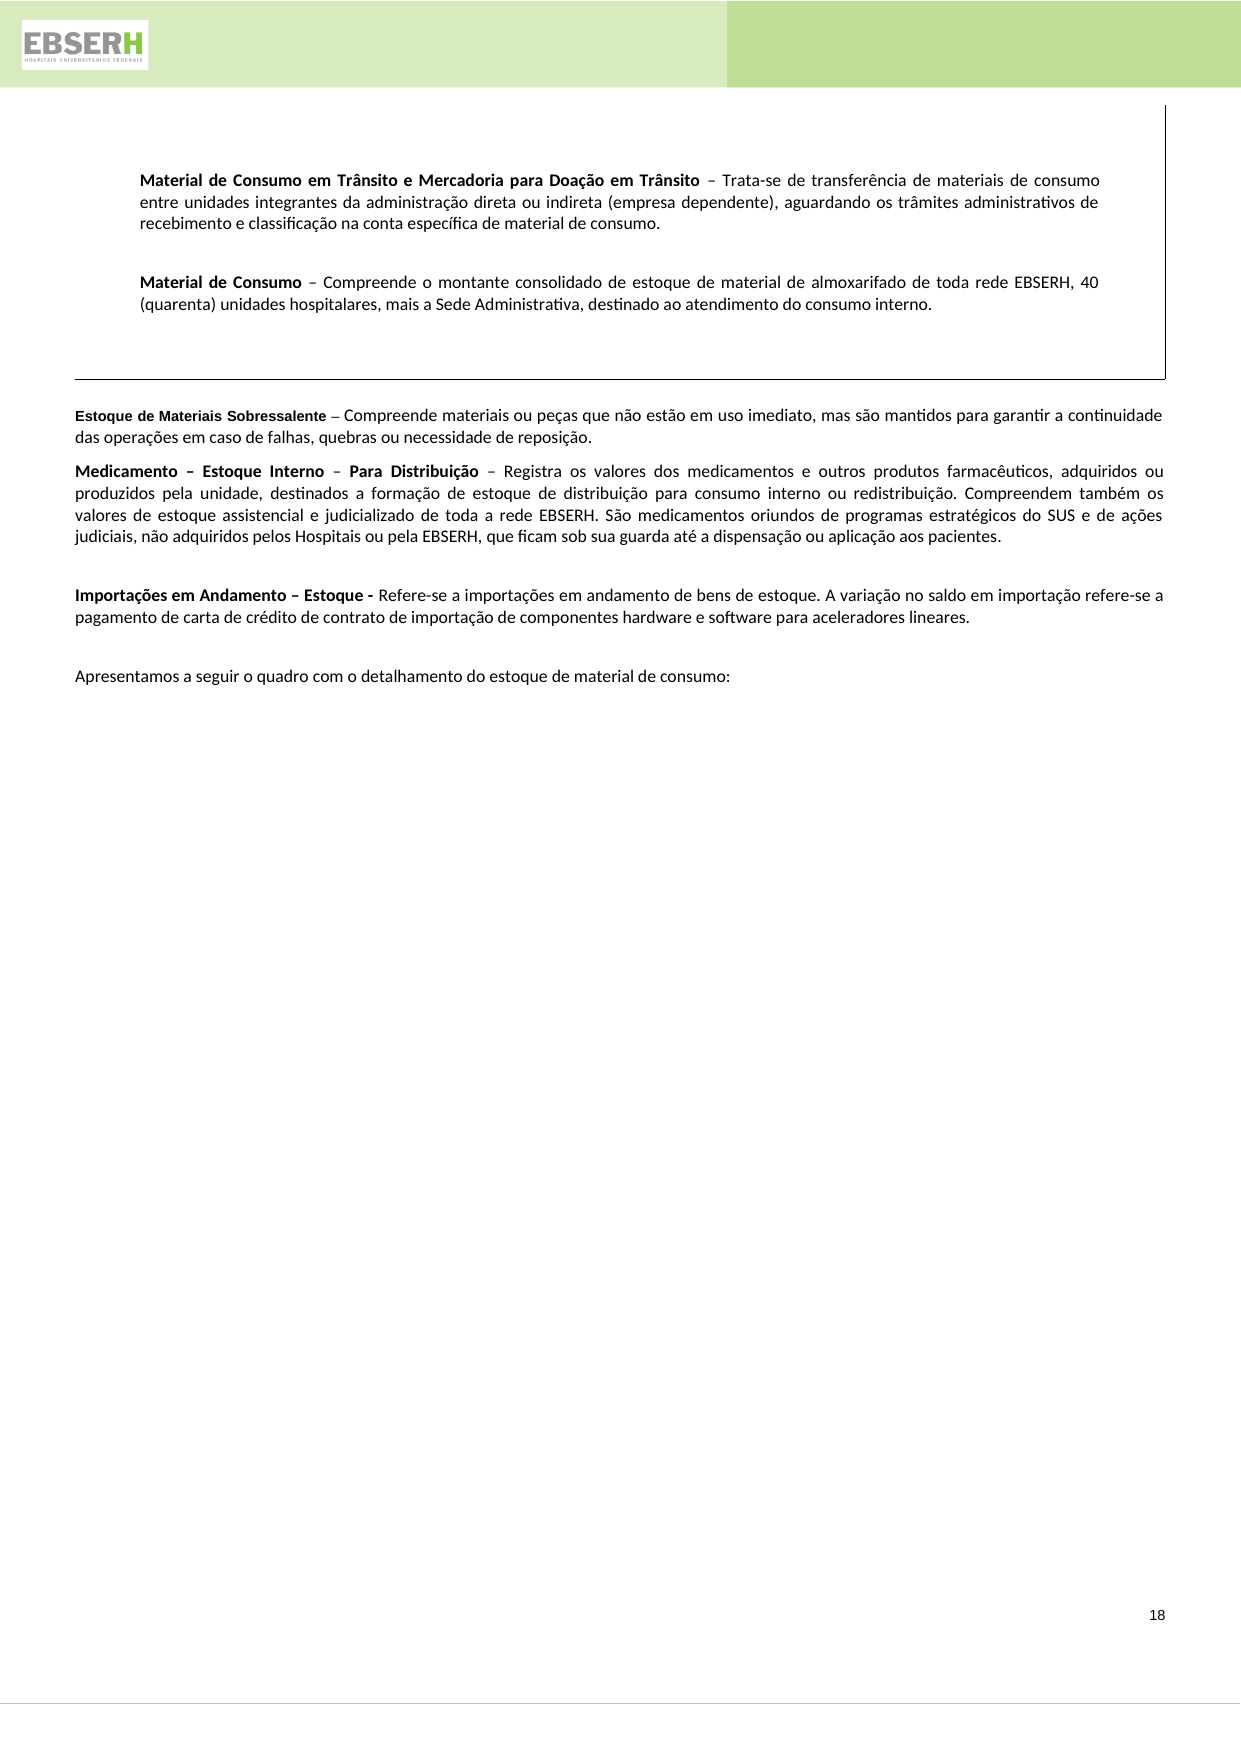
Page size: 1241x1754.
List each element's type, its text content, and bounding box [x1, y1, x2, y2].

text Apresentamos a seguir o quadro com o detalhamento do estoque de material de consumo: [75, 665, 1165, 687]
text Material de Consumo – Compreende o montante consolidado de estoque de material de almoxarifado de toda rede EBSERH, 40 (quarenta) unidades hospitalares, mais a Sede Administrativa, destinado ao atendimento do consumo interno. [75, 207, 1165, 379]
text Material de Consumo em Trânsito e Mercadoria para Doação em Trânsito – Trata-se de transferência de materiais de consumo entre unidades integrantes da administração direta ou indireta (empresa dependente), aguardando os trâmites administrativos de recebimento e classificação na conta específica de material de consumo. [75, 104, 1165, 207]
text Estoque de Materiais Sobressalente – Compreende materiais ou peças que não estão em uso imediato, mas são mantidos para garantir a continuidade das operações em caso de falhas, quebras ou necessidade de reposição. [75, 404, 1165, 448]
text Medicamento – Estoque Interno – Para Distribuição – Registra os valores dos medicamentos e outros produtos farmacêuticos, adquiridos ou produzidos pela unidade, destinados a formação de estoque de distribuição para consumo interno ou redistribuição. Compreendem também os valores de estoque assistencial e judicializado de toda a rede EBSERH. São medicamentos oriundos de programas estratégicos do SUS e de ações judiciais, não adquiridos pelos Hospitais ou pela EBSERH, que ficam sob sua guarda até a dispensação ou aplicação aos pacientes. [75, 460, 1165, 547]
text Importações em Andamento – Estoque - Refere-se a importações em andamento de bens de estoque. A variação no saldo em importação refere-se a pagamento de carta de crédito de contrato de importação de componentes hardware e software para aceleradores lineares. [75, 584, 1165, 628]
